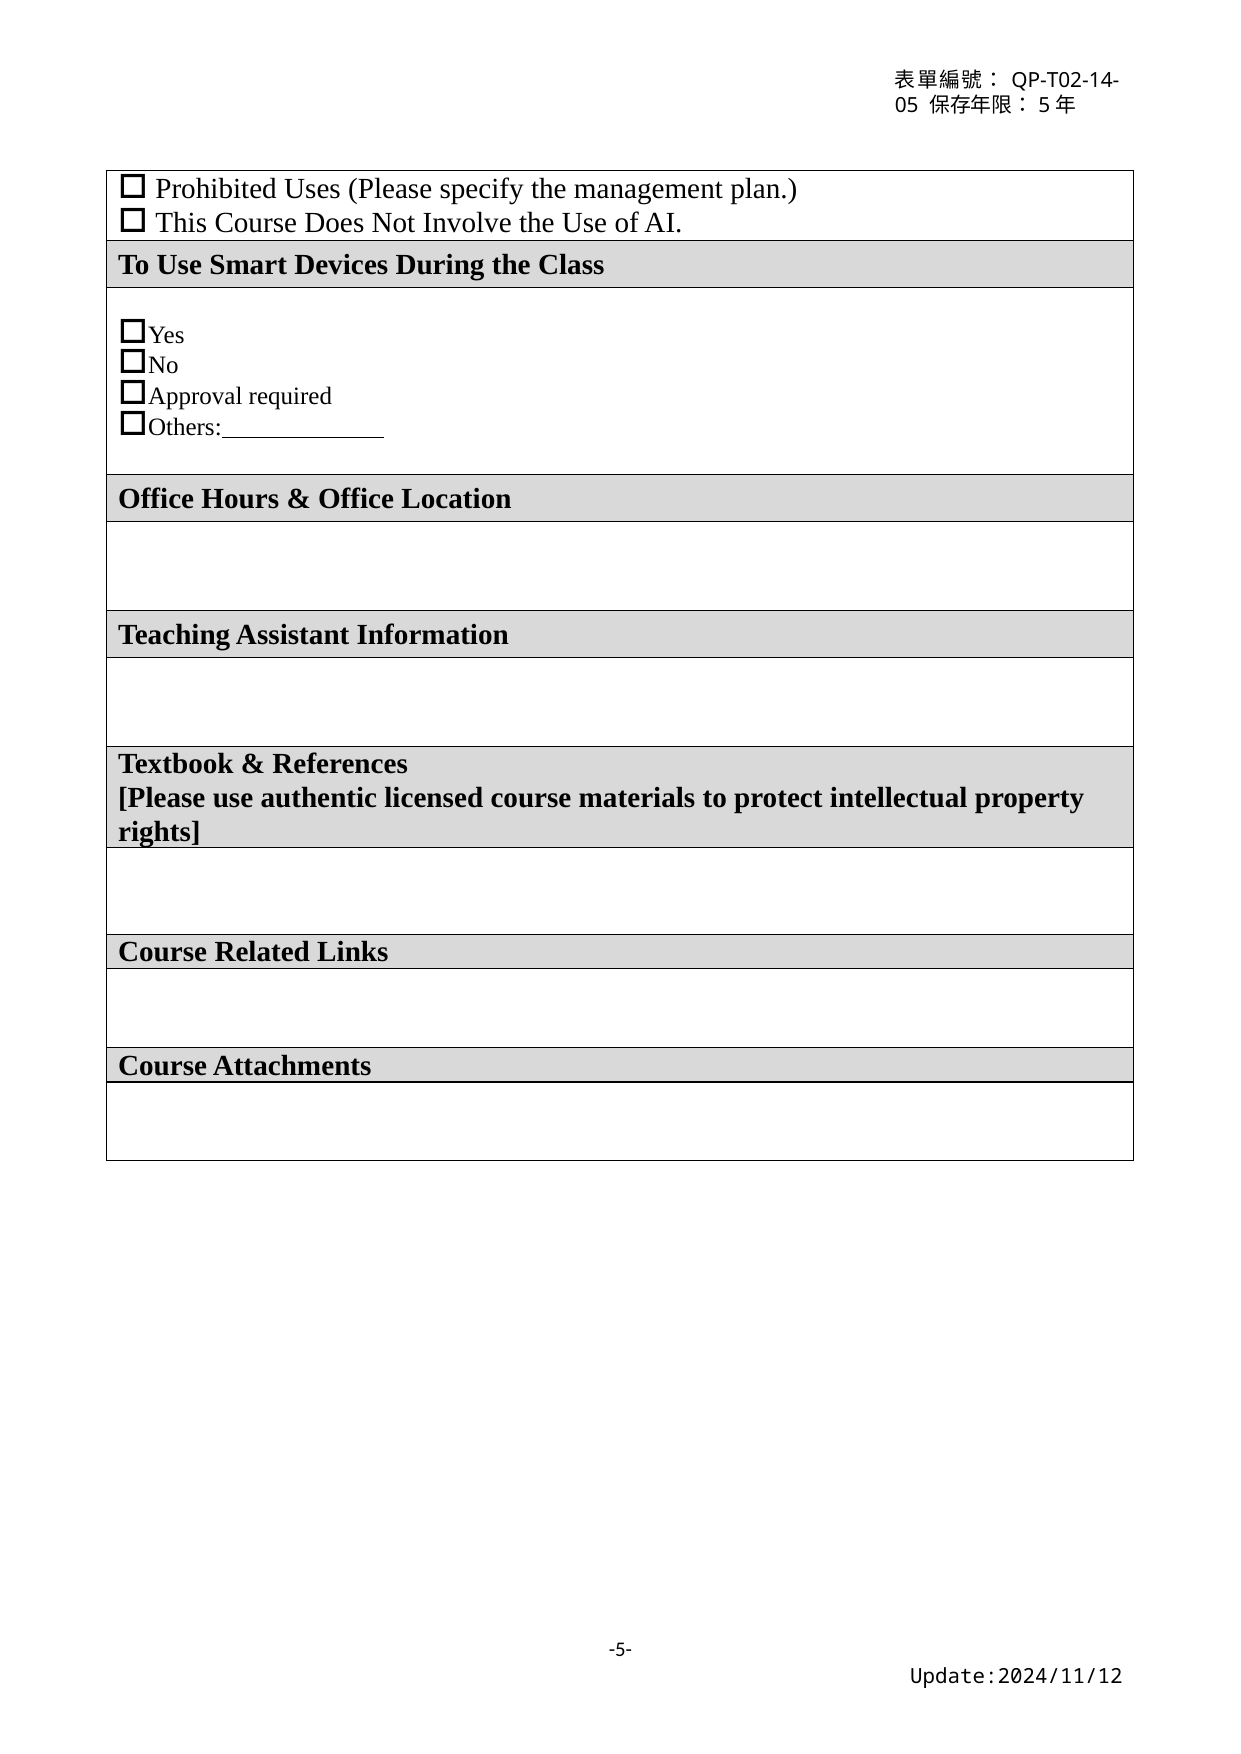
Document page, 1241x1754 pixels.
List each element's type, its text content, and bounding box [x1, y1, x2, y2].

table_cell Textbook & References [Please use authentic licensed course materials to protect intellectual property rights] [107, 747, 1133, 847]
table_cell To Use Smart Devices During the Class [107, 241, 1133, 287]
table_cell Office Hours & Office Location [107, 475, 1133, 521]
table_cell [107, 1083, 1133, 1160]
table_cell  Prohibited Uses (Please specify the management plan.)  This Course Does Not Involve the Use of AI. [107, 171, 1133, 240]
table_cell [107, 658, 1133, 746]
table_cell Course Related Links [107, 935, 1133, 968]
table_cell [107, 848, 1133, 933]
table_cell Course Attachments [107, 1048, 1133, 1081]
table_cell [107, 522, 1133, 610]
table_cell [107, 969, 1133, 1047]
table_cell Teaching Assistant Information [107, 611, 1133, 657]
table_cell Yes No Approval required Others: [107, 288, 1133, 474]
